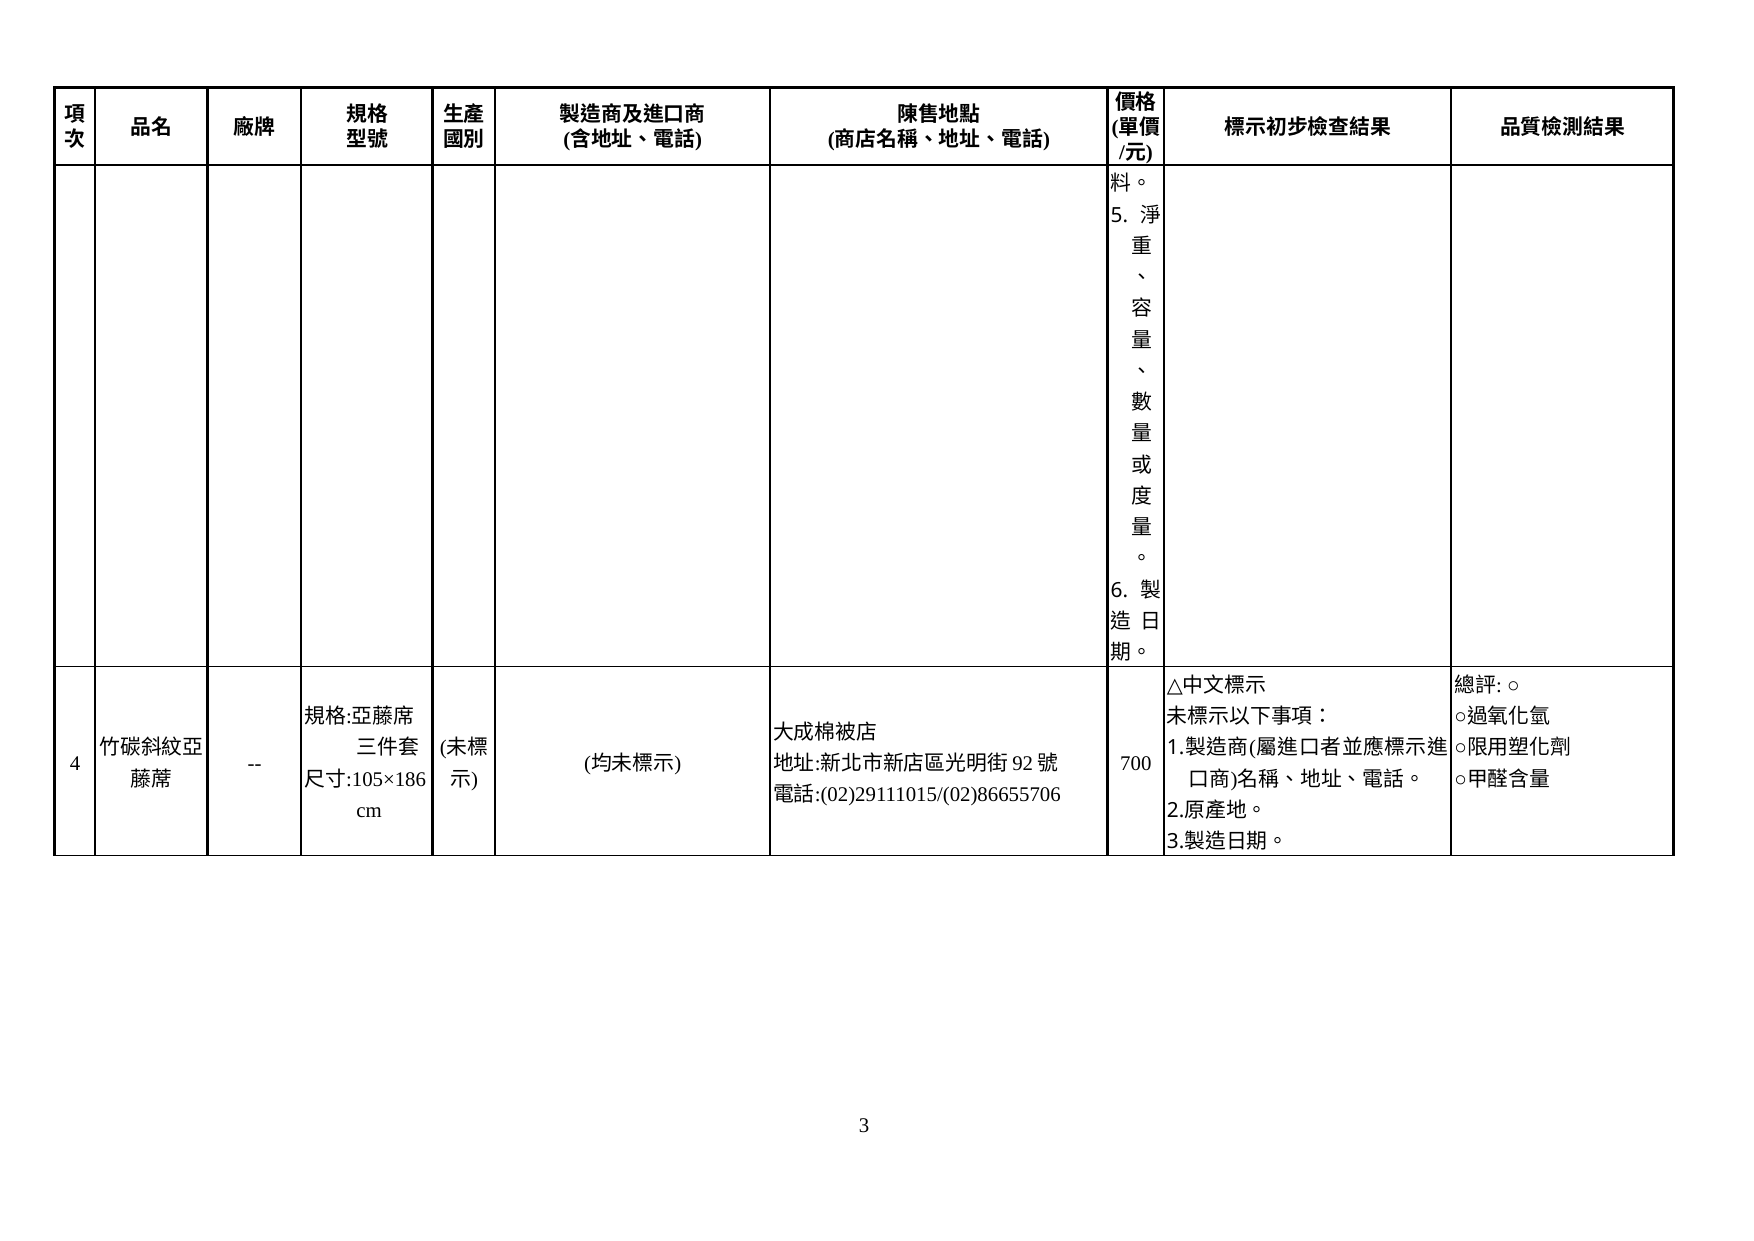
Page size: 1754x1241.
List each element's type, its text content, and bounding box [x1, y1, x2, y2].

table_cell 規格:亞藤席三件套 尺寸:105×186 cm [302, 667, 431, 855]
table_cell 大成棉被店 地址:新北市新店區光明街92號 電話:(02)29111015/(02)86655706 [771, 667, 1106, 855]
table_cell 料。 5.淨重、容量、數量或度量。 6.製造日期。 [1109, 166, 1163, 666]
table_cell [1452, 166, 1672, 666]
table_cell [302, 166, 431, 666]
table_cell 4 [56, 667, 94, 855]
table_header 價格 (單價 /元) [1109, 89, 1163, 164]
table_cell [1165, 166, 1450, 666]
table_cell 竹碳斜紋亞藤蓆 [96, 667, 206, 855]
table_cell △中文標示 未標示以下事項： 1.製造商(屬進口者並應標示進口商)名稱、地址、電話。 2.原產地。 3.製造日期。 [1165, 667, 1450, 855]
table_header 規格 型號 [302, 89, 431, 164]
table_cell (均未標示) [496, 667, 769, 855]
table_cell -- [209, 166, 300, 666]
table_cell [56, 166, 94, 666]
table_header 品名 [96, 89, 206, 164]
table_header 製造商及進口商 (含地址、電話) [496, 89, 769, 164]
table_header 廠牌 [209, 89, 300, 164]
table_header 標示初步檢查結果 [1165, 89, 1450, 164]
table_header 項次 [56, 89, 94, 164]
table_cell [434, 166, 494, 666]
table_header 品質檢測結果 [1452, 89, 1672, 164]
table_cell [771, 166, 1106, 666]
table_header 陳售地點 (商店名稱、地址、電話) [771, 89, 1106, 164]
table_cell [496, 166, 769, 666]
table_cell (未標示) [434, 667, 494, 855]
table_cell -- [209, 667, 300, 855]
table_cell [96, 166, 206, 666]
table_cell 700 [1109, 667, 1163, 855]
table_header 生產 國別 [434, 89, 494, 164]
table_cell 總評: ○ ○過氧化氫 ○限用塑化劑 ○甲醛含量 [1452, 667, 1672, 855]
